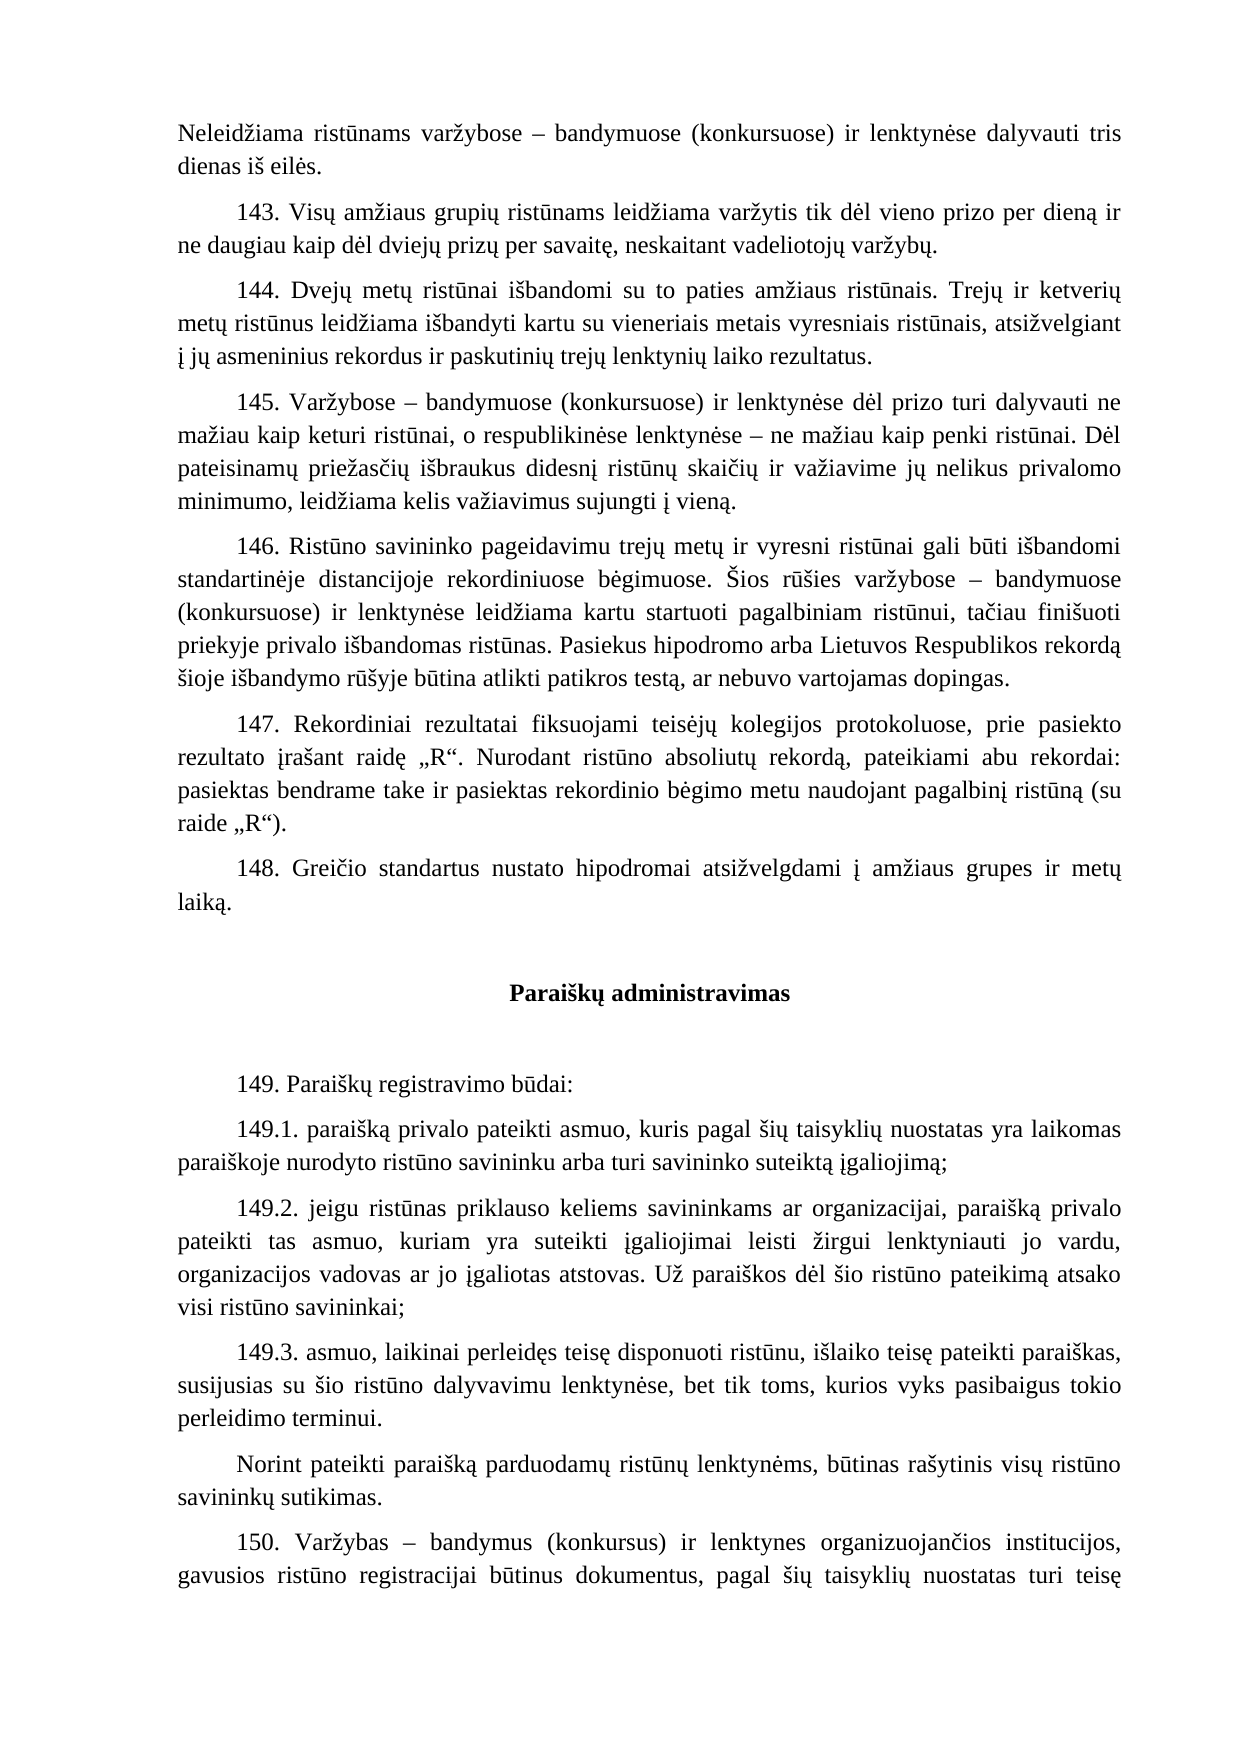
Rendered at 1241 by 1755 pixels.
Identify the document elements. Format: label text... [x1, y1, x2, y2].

text 149. Paraiškų registravimo būdai: [177, 1069, 1122, 1097]
text 148. Greičio standartus nustato hipodromai atsižvelgdami į amžiaus grupes ir metų laiką. [177, 853, 1122, 915]
text 145. Varžybose – bandymuose (konkursuose) ir lenktynėse dėl prizo turi dalyvauti ne mažiau kaip keturi ristūnai, o respublikinėse lenktynėse – ne mažiau kaip penki ristūnai. Dėl pateisinamų priežasčių išbraukus didesnį ristūnų skaičių ir važiavime jų nelikus privalomo minimumo, leidžiama kelis važiavimus sujungti į vieną. [177, 387, 1122, 514]
text 143. Visų amžiaus grupių ristūnams leidžiama varžytis tik dėl vieno prizo per dieną ir ne daugiau kaip dėl dviejų prizų per savaitę, neskaitant vadeliotojų varžybų. [177, 197, 1122, 258]
text 144. Dvejų metų ristūnai išbandomi su to paties amžiaus ristūnais. Trejų ir ketverių metų ristūnus leidžiama išbandyti kartu su vieneriais metais vyresniais ristūnais, atsižvelgiant į jų asmeninius rekordus ir paskutinių trejų lenktynių laiko rezultatus. [177, 275, 1122, 370]
text 147. Rekordiniai rezultatai fiksuojami teisėjų kolegijos protokoluose, prie pasiekto rezultato įrašant raidę „R“. Nurodant ristūno absoliutų rekordą, pateikiami abu rekordai: pasiektas bendrame take ir pasiektas rekordinio bėgimo metu naudojant pagalbinį ristūną (su raide „R“). [177, 709, 1122, 837]
text 149.2. jeigu ristūnas priklauso keliems savininkams ar organizacijai, paraišką privalo pateikti tas asmuo, kuriam yra suteikti įgaliojimai leisti žirgui lenktyniauti jo vardu, organizacijos vadovas ar jo įgaliotas atstovas. Už paraiškos dėl šio ristūno pateikimą atsako visi ristūno savininkai; [177, 1193, 1122, 1321]
text 149.3. asmuo, laikinai perleidęs teisę disponuoti ristūnu, išlaiko teisę pateikti paraiškas, susijusias su šio ristūno dalyvavimu lenktynėse, bet tik toms, kurios vyks pasibaigus tokio perleidimo terminui. [177, 1337, 1122, 1432]
text 149.1. paraišką privalo pateikti asmuo, kuris pagal šių taisyklių nuostatas yra laikomas paraiškoje nurodyto ristūno savininku arba turi savininko suteiktą įgaliojimą; [177, 1114, 1122, 1176]
text 146. Ristūno savininko pageidavimu trejų metų ir vyresni ristūnai gali būti išbandomi standartinėje distancijoje rekordiniuose bėgimuose. Šios rūšies varžybose – bandymuose (konkursuose) ir lenktynėse leidžiama kartu startuoti pagalbiniam ristūnui, tačiau finišuoti priekyje privalo išbandomas ristūnas. Pasiekus hipodromo arba Lietuvos Respublikos rekordą šioje išbandymo rūšyje būtina atlikti patikros testą, ar nebuvo vartojamas dopingas. [177, 531, 1122, 692]
text Norint pateikti paraišką parduodamų ristūnų lenktynėms, būtinas rašytinis visų ristūno savininkų sutikimas. [177, 1449, 1122, 1511]
text Paraiškų administravimas [177, 978, 1122, 1006]
text Neleidžiama ristūnams varžybose – bandymuose (konkursuose) ir lenktynėse dalyvauti tris dienas iš eilės. [177, 118, 1122, 180]
text 150. Varžybas – bandymus (konkursus) ir lenktynes organizuojančios institucijos, gavusios ristūno registracijai būtinus dokumentus, pagal šių taisyklių nuostatas turi teisę [177, 1527, 1122, 1589]
